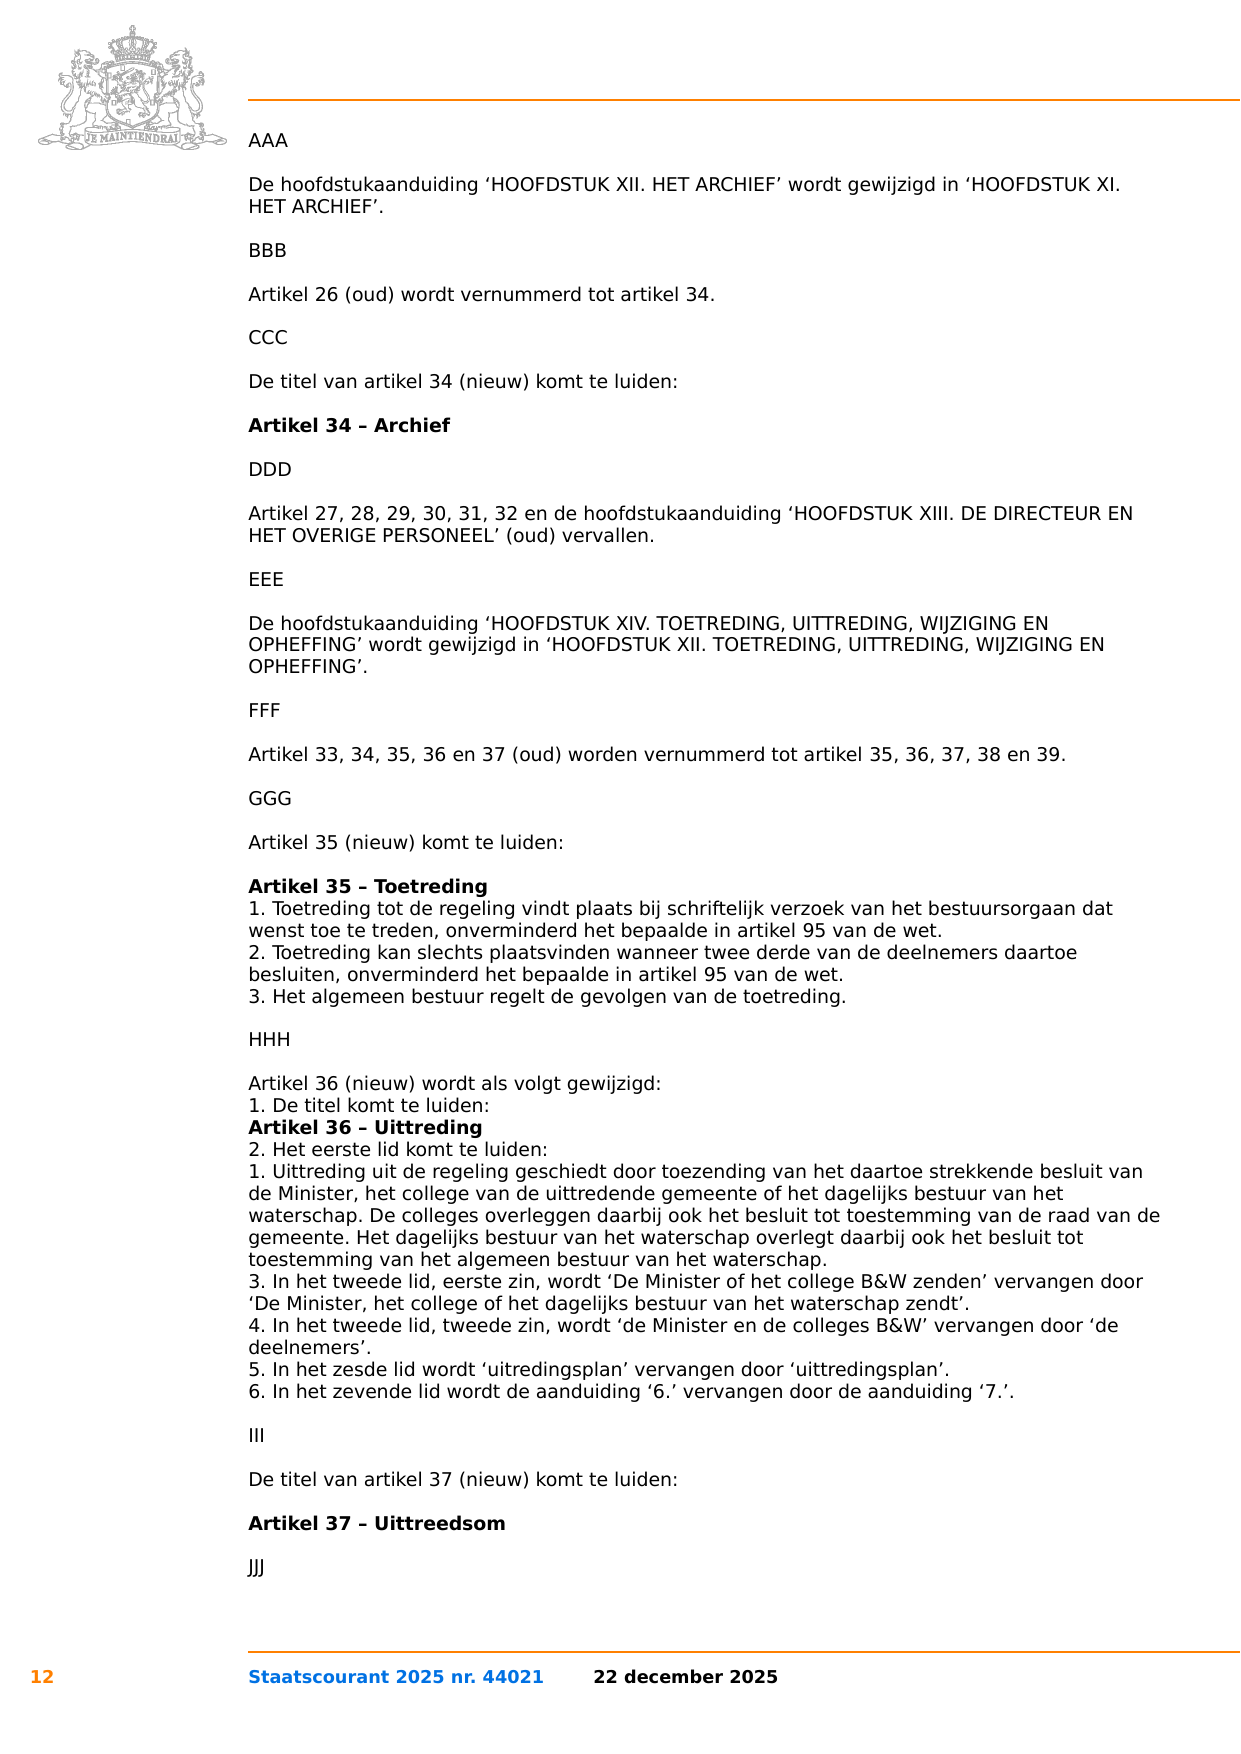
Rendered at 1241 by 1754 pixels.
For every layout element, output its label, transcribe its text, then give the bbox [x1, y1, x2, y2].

text 1. De titel komt te luiden: [248, 1095, 1163, 1117]
text De titel van artikel 37 (nieuw) komt te luiden: [248, 1469, 1163, 1491]
text Artikel 35 – Toetreding [248, 876, 1163, 898]
picture [38, 25, 227, 150]
text Artikel 34 – Archief [248, 415, 1163, 437]
text JJJ [248, 1556, 1163, 1578]
text 5. In het zesde lid wordt ‘uitredingsplan’ vervangen door ‘uittredingsplan’. [248, 1359, 1163, 1381]
text Artikel 27, 28, 29, 30, 31, 32 en de hoofdstukaanduiding ‘HOOFDSTUK XIII. DE DIRECTEUR EN HET OVERIGE PERSONEEL’ (oud) vervallen. [248, 503, 1163, 547]
text Artikel 36 – Uittreding [248, 1117, 1163, 1139]
text Artikel 26 (oud) wordt vernummerd tot artikel 34. [248, 283, 1163, 305]
text 3. Het algemeen bestuur regelt de gevolgen van de toetreding. [248, 986, 1163, 1007]
text DDD [248, 459, 1163, 481]
text EEE [248, 568, 1163, 591]
text Artikel 35 (nieuw) komt te luiden: [248, 832, 1163, 854]
text FFF [248, 700, 1163, 722]
text 6. In het zevende lid wordt de aanduiding ‘6.’ vervangen door de aanduiding ‘7.’. [248, 1381, 1163, 1403]
text De titel van artikel 34 (nieuw) komt te luiden: [248, 371, 1163, 393]
text De hoofdstukaanduiding ‘HOOFDSTUK XII. HET ARCHIEF’ wordt gewijzigd in ‘HOOFDSTUK XI. HET ARCHIEF’. [248, 174, 1163, 218]
text Artikel 33, 34, 35, 36 en 37 (oud) worden vernummerd tot artikel 35, 36, 37, 38 en 39. [248, 744, 1163, 766]
text Artikel 36 (nieuw) wordt als volgt gewijzigd: [248, 1073, 1163, 1095]
text III [248, 1425, 1163, 1447]
text BBB [248, 239, 1163, 262]
text CCC [248, 327, 1163, 349]
text Artikel 37 – Uittreedsom [248, 1512, 1163, 1534]
text De hoofdstukaanduiding ‘HOOFDSTUK XIV. TOETREDING, UITTREDING, WIJZIGING EN OPHEFFING’ wordt gewijzigd in ‘HOOFDSTUK XII. TOETREDING, UITTREDING, WIJZIGING EN OPHEFFING’. [248, 612, 1163, 678]
text GGG [248, 788, 1163, 810]
text 1. Toetreding tot de regeling vindt plaats bij schriftelijk verzoek van het bestuursorgaan dat wenst toe te treden, onverminderd het bepaalde in artikel 95 van de wet. [248, 898, 1163, 942]
text 4. In het tweede lid, tweede zin, wordt ‘de Minister en de colleges B&W’ vervangen door ‘de deelnemers’. [248, 1315, 1163, 1359]
text 3. In het tweede lid, eerste zin, wordt ‘De Minister of het college B&W zenden’ vervangen door ‘De Minister, het college of het dagelijks bestuur van het waterschap zendt’. [248, 1271, 1163, 1315]
text HHH [248, 1029, 1163, 1051]
text 2. Het eerste lid komt te luiden: [248, 1139, 1163, 1161]
text 1. Uittreding uit de regeling geschiedt door toezending van het daartoe strekkende besluit van de Minister, het college van de uittredende gemeente of het dagelijks bestuur van het waterschap. De colleges overleggen daarbij ook het besluit tot toestemming van de raad van de gemeente. Het dagelijks bestuur van het waterschap overlegt daarbij ook het besluit tot toestemming van het algemeen bestuur van het waterschap. [248, 1161, 1163, 1271]
text AAA [248, 130, 1163, 152]
text 2. Toetreding kan slechts plaatsvinden wanneer twee derde van de deelnemers daartoe besluiten, onverminderd het bepaalde in artikel 95 van de wet. [248, 942, 1163, 986]
